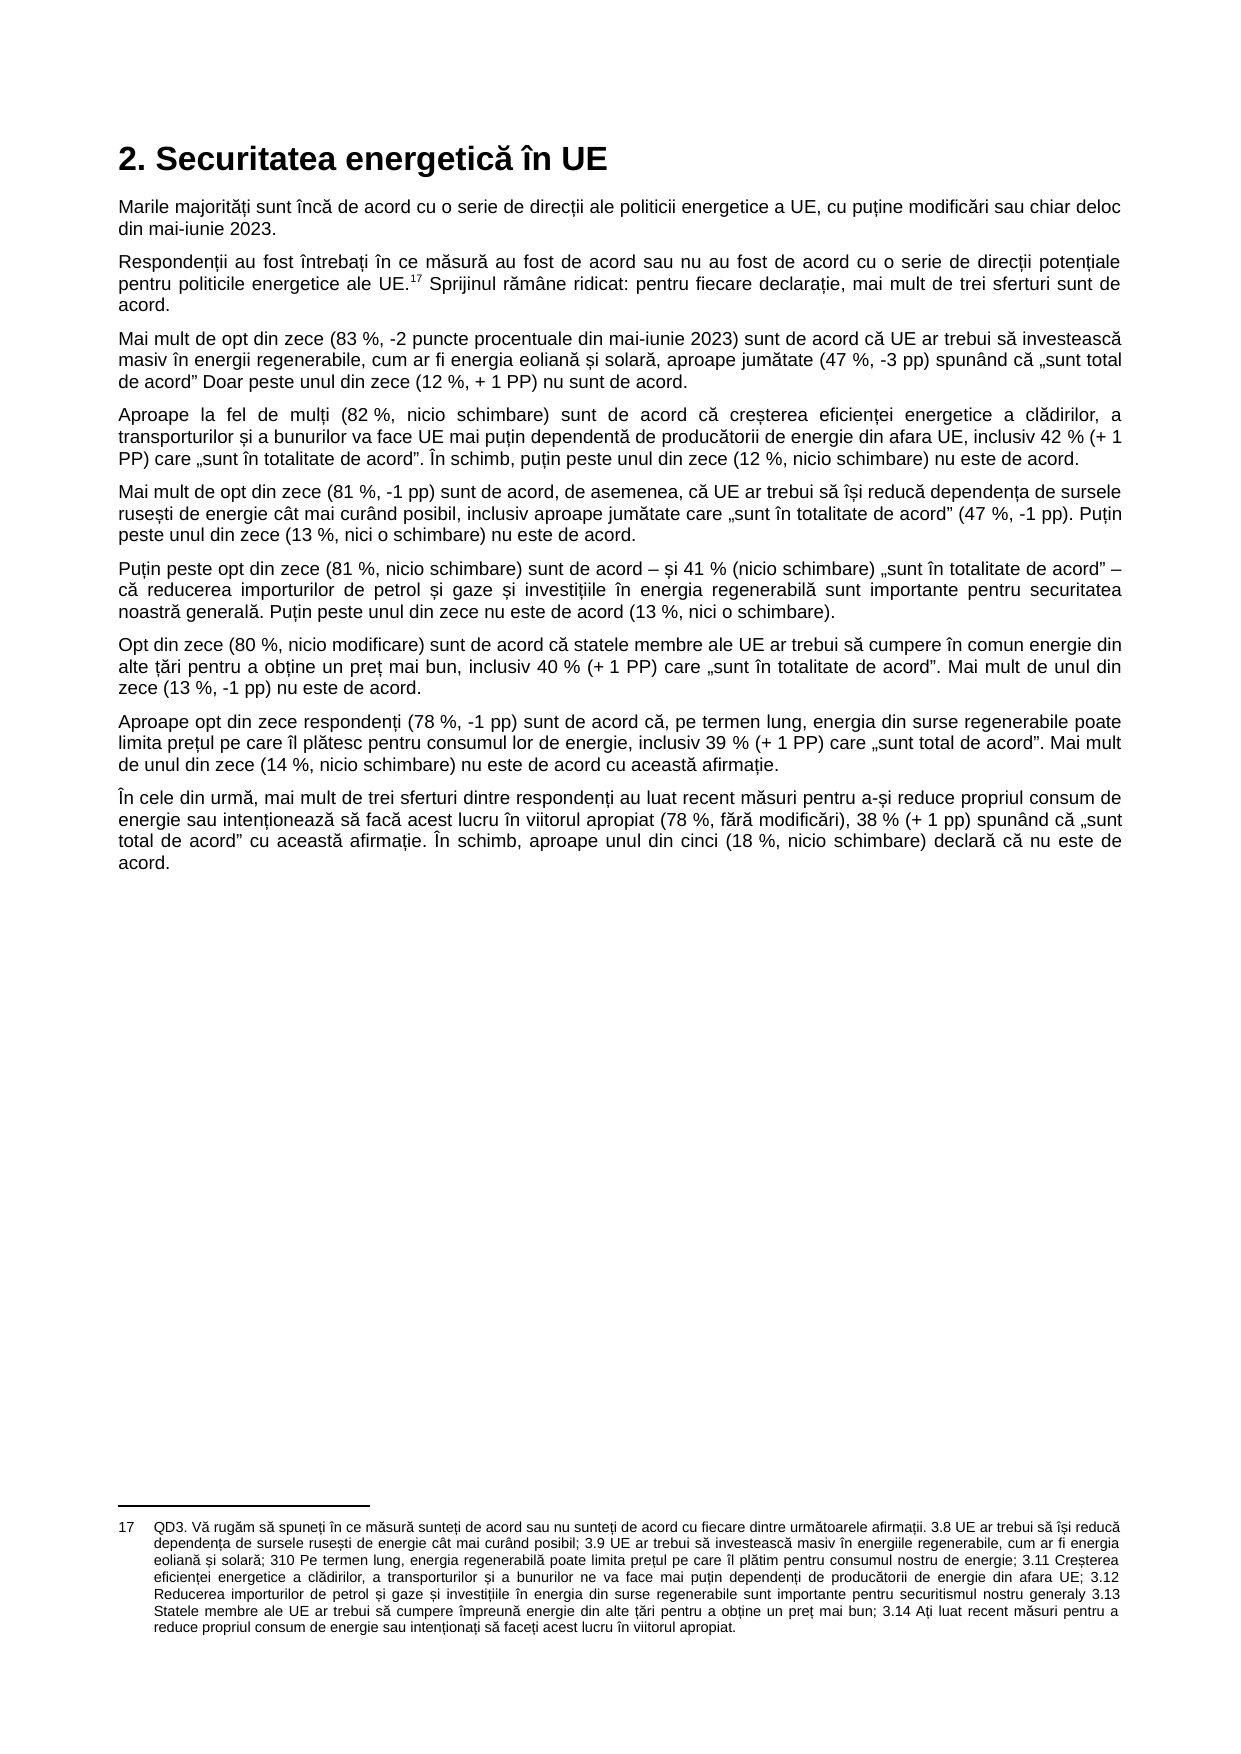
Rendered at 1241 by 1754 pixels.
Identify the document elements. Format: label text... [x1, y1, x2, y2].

subtitle 2. Securitatea energetică în UE [118, 139, 1122, 178]
text Puțin peste opt din zece (81 %, nicio schimbare) sunt de acord – și 41 % (nicio schimbare) „sunt în totalitate de acord” – că reducerea importurilor de petrol și gaze și investițiile în energia regenerabilă sunt importante pentru securitatea noastră generală. Puțin peste unul din zece nu este de acord (13 %, nici o schimbare). [118, 557, 1122, 622]
text Mai mult de opt din zece (83 %, -2 puncte procentuale din mai-iunie 2023) sunt de acord că UE ar trebui să investească masiv în energii regenerabile, cum ar fi energia eoliană și solară, aproape jumătate (47 %, -3 pp) spunând că „sunt total de acord” Doar peste unul din zece (12 %, + 1 PP) nu sunt de acord. [118, 328, 1122, 392]
text Opt din zece (80 %, nicio modificare) sunt de acord că statele membre ale UE ar trebui să cumpere în comun energie din alte țări pentru a obține un preț mai bun, inclusiv 40 % (+ 1 PP) care „sunt în totalitate de acord”. Mai mult de unul din zece (13 %, -1 pp) nu este de acord. [118, 634, 1122, 698]
text QD3. Vă rugăm să spuneți în ce măsură sunteți de acord sau nu sunteți de acord cu fiecare dintre următoarele afirmații. 3.8 UE ar trebui să își reducă dependența de sursele rusești de energie cât mai curând posibil; 3.9 UE ar trebui să investească masiv în energiile regenerabile, cum ar fi energia eoliană și solară; 310 Pe termen lung, energia regenerabilă poate limita prețul pe care îl plătim pentru consumul nostru de energie; 3.11 Creșterea eficienței energetice a clădirilor, a transporturilor și a bunurilor ne va face mai puțin dependenți de producătorii de energie din afara UE; 3.12 Reducerea importurilor de petrol și gaze și investițiile în energia din surse regenerabile sunt importante pentru securitismul nostru generaly 3.13 Statele membre ale UE ar trebui să cumpere împreună energie din alte țări pentru a obține un preț mai bun; 3.14 Ați luat recent măsuri pentru a reduce propriul consum de energie sau intenționați să faceți acest lucru în viitorul apropiat. [118, 1518, 1122, 1636]
text Aproape opt din zece respondenți (78 %, -1 pp) sunt de acord că, pe termen lung, energia din surse regenerabile poate limita prețul pe care îl plătesc pentru consumul lor de energie, inclusiv 39 % (+ 1 PP) care „sunt total de acord”. Mai mult de unul din zece (14 %, nicio schimbare) nu este de acord cu această afirmație. [118, 710, 1122, 775]
text Mai mult de opt din zece (81 %, -1 pp) sunt de acord, de asemenea, că UE ar trebui să își reducă dependența de sursele rusești de energie cât mai curând posibil, inclusiv aproape jumătate care „sunt în totalitate de acord” (47 %, -1 pp). Puțin peste unul din zece (13 %, nici o schimbare) nu este de acord. [118, 481, 1122, 545]
text Marile majorități sunt încă de acord cu o serie de direcții ale politicii energetice a UE, cu puține modificări sau chiar deloc din mai-iunie 2023. [118, 196, 1122, 239]
text În cele din urmă, mai mult de trei sferturi dintre respondenți au luat recent măsuri pentru a-și reduce propriul consum de energie sau intenționează să facă acest lucru în viitorul apropiat (78 %, fără modificări), 38 % (+ 1 pp) spunând că „sunt total de acord” cu această afirmație. În schimb, aproape unul din cinci (18 %, nicio schimbare) declară că nu este de acord. [118, 787, 1122, 873]
text Respondenții au fost întrebați în ce măsură au fost de acord sau nu au fost de acord cu o serie de direcții potențiale pentru politicile energetice ale UE. Sprijinul rămâne ridicat: pentru fiecare declarație, mai mult de trei sferturi sunt de acord. [118, 251, 1122, 316]
text Aproape la fel de mulți (82 %, nicio schimbare) sunt de acord că creșterea eficienței energetice a clădirilor, a transporturilor și a bunurilor va face UE mai puțin dependentă de producătorii de energie din afara UE, inclusiv 42 % (+ 1 PP) care „sunt în totalitate de acord”. În schimb, puțin peste unul din zece (12 %, nicio schimbare) nu este de acord. [118, 404, 1122, 469]
